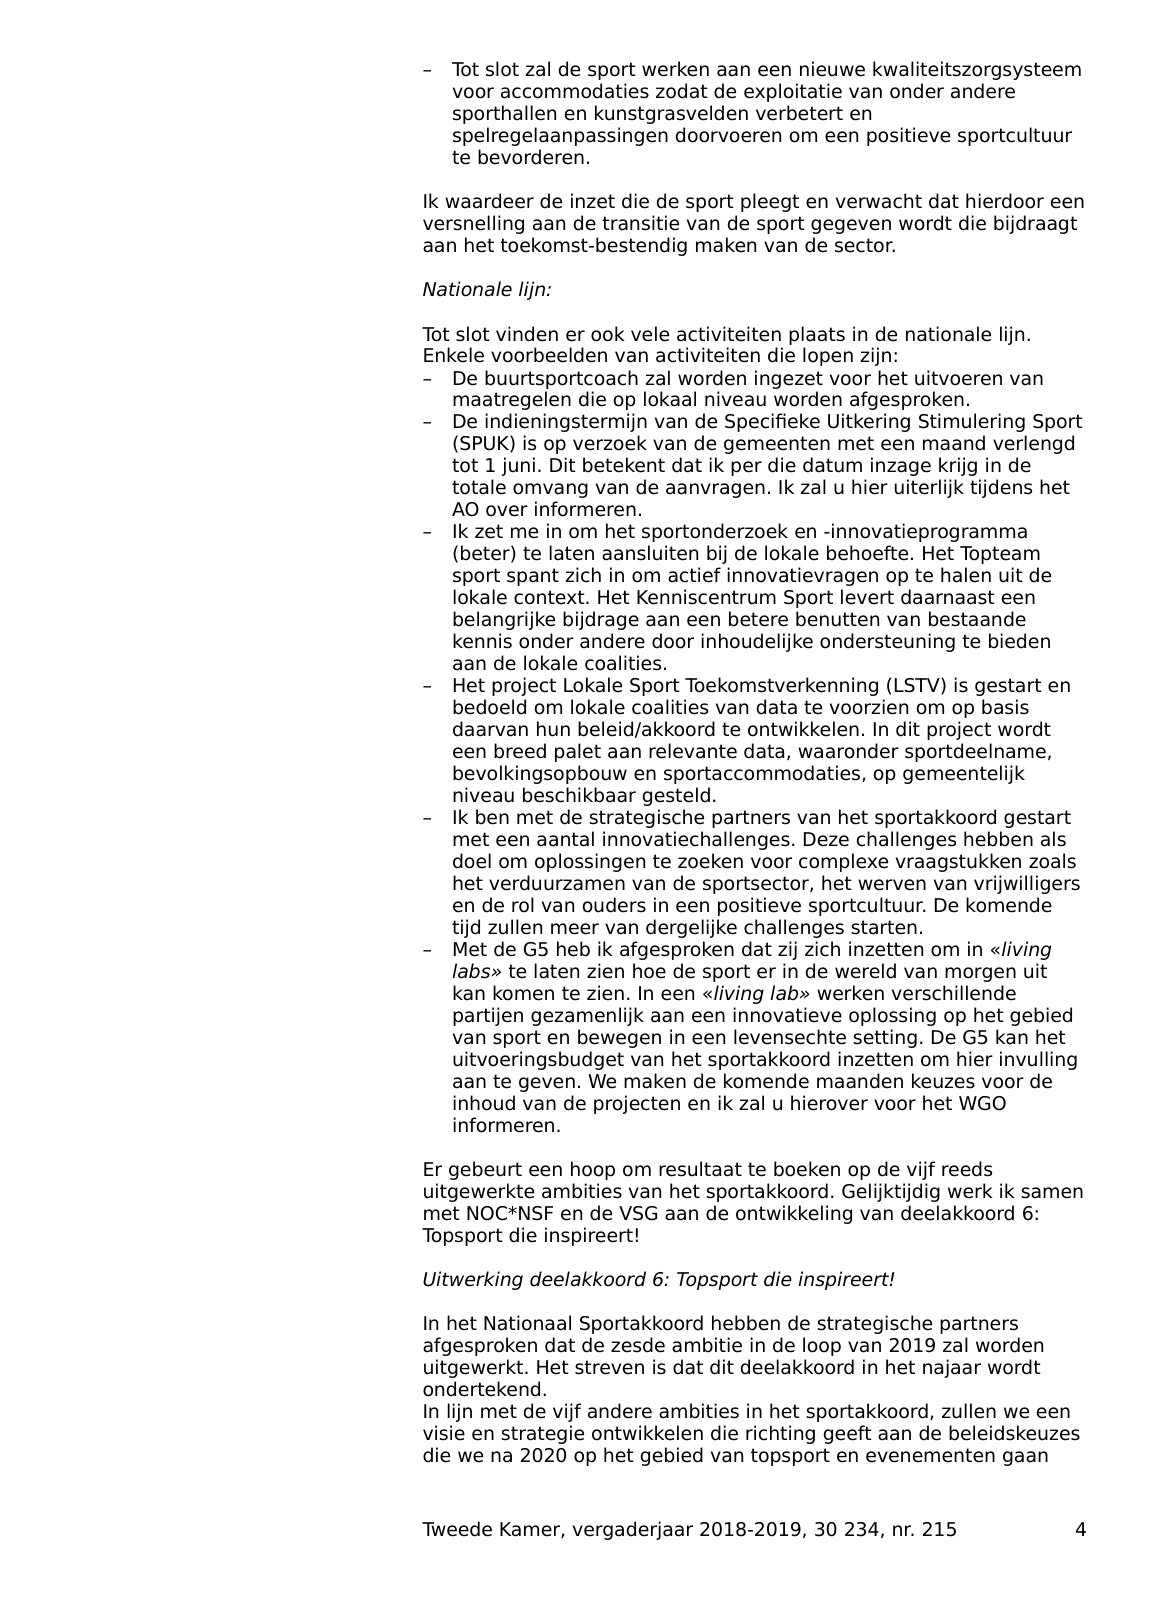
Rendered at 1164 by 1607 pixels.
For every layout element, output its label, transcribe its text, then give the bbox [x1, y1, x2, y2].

text – Ik ben met de strategische partners van het sportakkoord gestart met een aantal innovatiechallenges. Deze challenges hebben als doel om oplossingen te zoeken voor complexe vraagstukken zoals het verduurzamen van de sportsector, het werven van vrijwilligers en de rol van ouders in een positieve sportcultuur. De komende tijd zullen meer van dergelijke challenges starten. [422, 807, 1087, 939]
text In lijn met de vijf andere ambities in het sportakkoord, zullen we een visie en strategie ontwikkelen die richting geeft aan de beleidskeuzes die we na 2020 op het gebied van topsport en evenementen gaan [422, 1401, 1087, 1467]
text Er gebeurt een hoop om resultaat te boeken op de vijf reeds uitgewerkte ambities van het sportakkoord. Gelijktijdig werk ik samen met NOC*NSF en de VSG aan de ontwikkeling van deelakkoord 6: Topsport die inspireert! [422, 1159, 1087, 1247]
text – Tot slot zal de sport werken aan een nieuwe kwaliteitszorgsysteem voor accommodaties zodat de exploitatie van onder andere sporthallen en kunstgrasvelden verbetert en spelregelaanpassingen doorvoeren om een positieve sportcultuur te bevorderen. [422, 59, 1087, 169]
text Ik waardeer de inzet die de sport pleegt en verwacht dat hierdoor een versnelling aan de transitie van de sport gegeven wordt die bijdraagt aan het toekomst-bestendig maken van de sector. [422, 191, 1087, 257]
subtitle Uitwerking deelakkoord 6: Topsport die inspireert! [422, 1269, 1087, 1291]
subtitle Nationale lijn: [422, 279, 1087, 301]
text – De indieningstermijn van de Specifieke Uitkering Stimulering Sport (SPUK) is op verzoek van de gemeenten met een maand verlengd tot 1 juni. Dit betekent dat ik per die datum inzage krijg in de totale omvang van de aanvragen. Ik zal u hier uiterlijk tijdens het AO over informeren. [422, 411, 1087, 521]
text In het Nationaal Sportakkoord hebben de strategische partners afgesproken dat de zesde ambitie in de loop van 2019 zal worden uitgewerkt. Het streven is dat dit deelakkoord in het najaar wordt ondertekend. [422, 1313, 1087, 1401]
text – Met de G5 heb ik afgesproken dat zij zich inzetten om in «living labs» te laten zien hoe de sport er in de wereld van morgen uit kan komen te zien. In een «living lab» werken verschillende partijen gezamenlijk aan een innovatieve oplossing op het gebied van sport en bewegen in een levensechte setting. De G5 kan het uitvoeringsbudget van het sportakkoord inzetten om hier invulling aan te geven. We maken de komende maanden keuzes voor de inhoud van de projecten en ik zal u hierover voor het WGO informeren. [422, 939, 1087, 1137]
text – Het project Lokale Sport Toekomstverkenning (LSTV) is gestart en bedoeld om lokale coalities van data te voorzien om op basis daarvan hun beleid/akkoord te ontwikkelen. In dit project wordt een breed palet aan relevante data, waaronder sportdeelname, bevolkingsopbouw en sportaccommodaties, op gemeentelijk niveau beschikbaar gesteld. [422, 675, 1087, 807]
text Tot slot vinden er ook vele activiteiten plaats in de nationale lijn. Enkele voorbeelden van activiteiten die lopen zijn: [422, 323, 1087, 367]
text – De buurtsportcoach zal worden ingezet voor het uitvoeren van maatregelen die op lokaal niveau worden afgesproken. [422, 367, 1087, 411]
text – Ik zet me in om het sportonderzoek en -innovatieprogramma (beter) te laten aansluiten bij de lokale behoefte. Het Topteam sport spant zich in om actief innovatievragen op te halen uit de lokale context. Het Kenniscentrum Sport levert daarnaast een belangrijke bijdrage aan een betere benutten van bestaande kennis onder andere door inhoudelijke ondersteuning te bieden aan de lokale coalities. [422, 521, 1087, 675]
